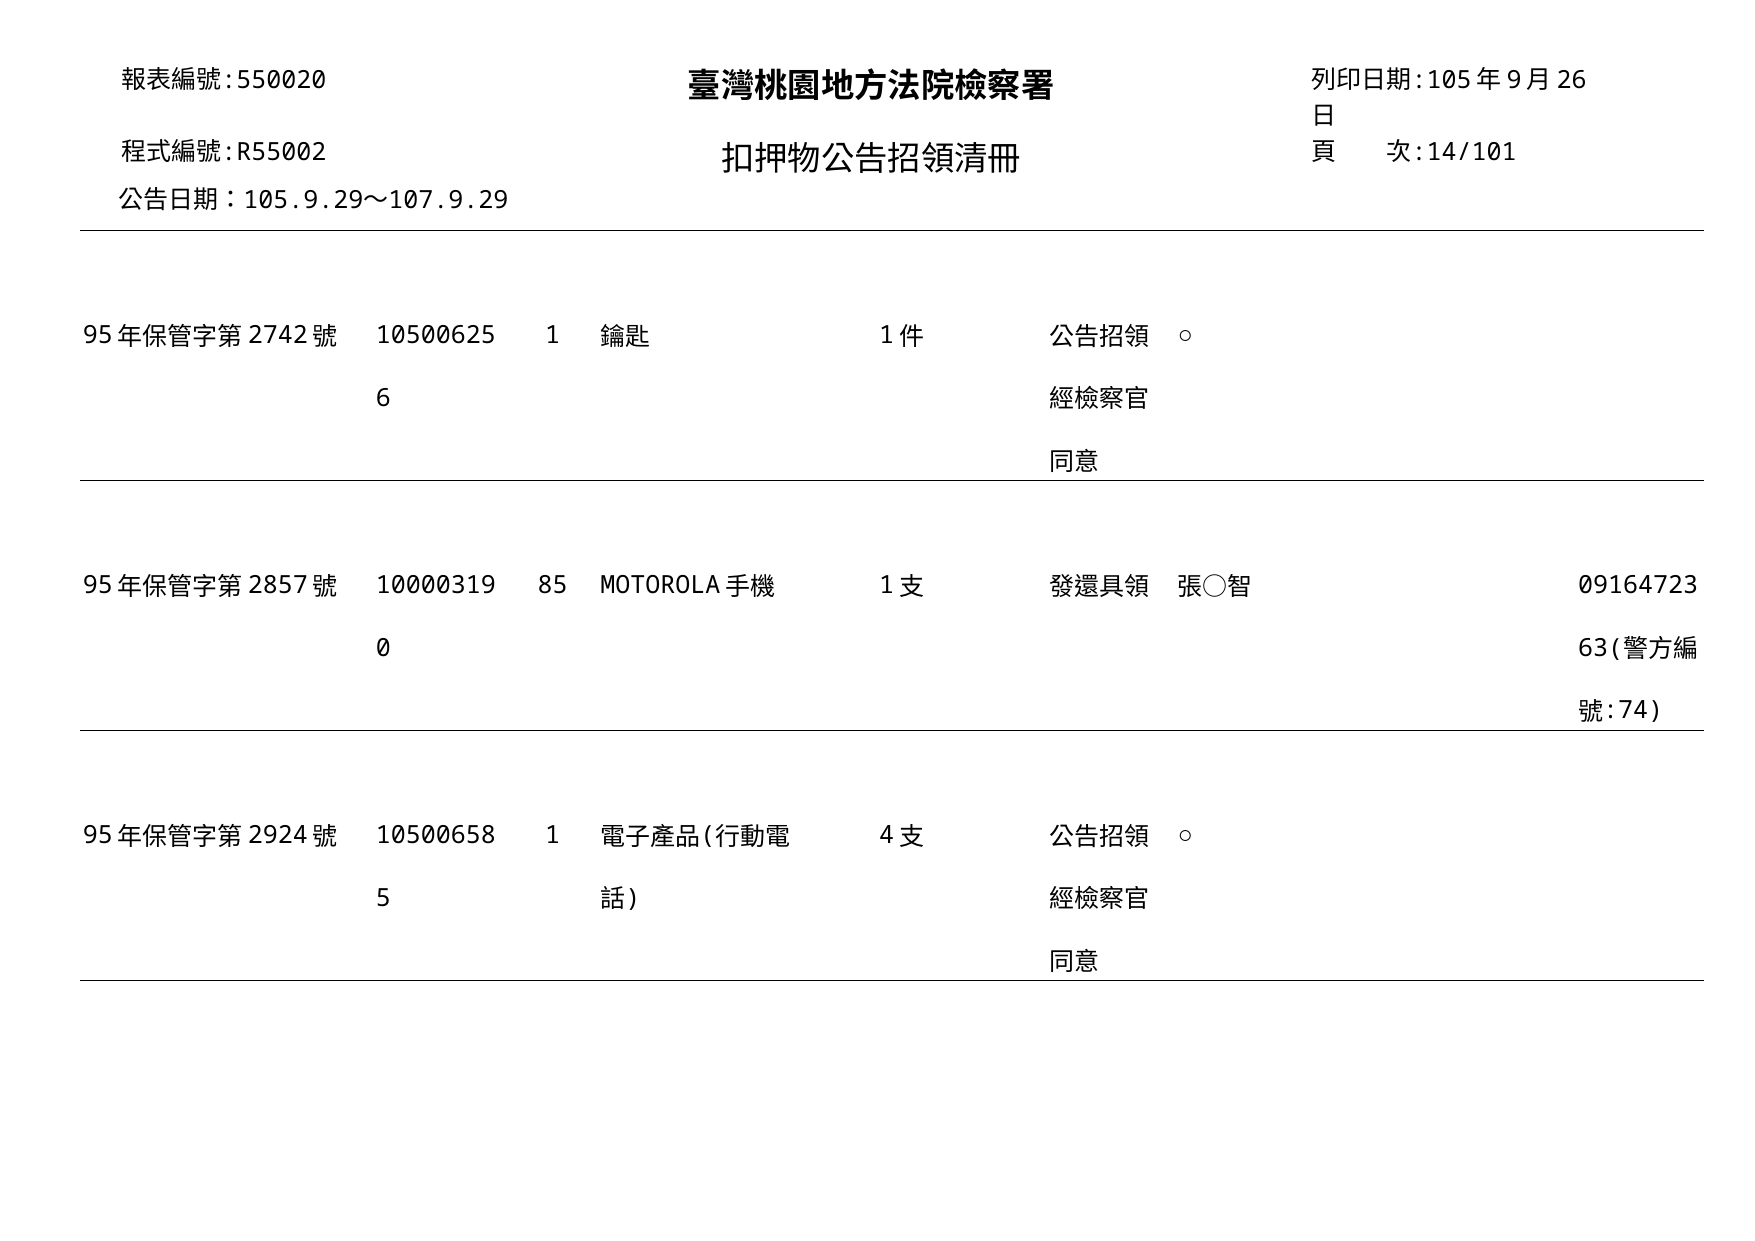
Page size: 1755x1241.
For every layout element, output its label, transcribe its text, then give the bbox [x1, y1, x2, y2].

table_cell [1317, 731, 1575, 980]
table_cell 105006256 [373, 231, 507, 480]
table_cell 電子產品(行動電話) [597, 731, 807, 980]
table_cell 公告招領經檢察官同意 [1046, 231, 1175, 480]
table_cell ○ [1175, 731, 1317, 980]
table_cell 95年保管字第2857號 [80, 481, 373, 730]
table_cell 85 [507, 481, 597, 730]
table_cell 100003190 [373, 481, 507, 730]
table_cell MOTOROLA手機 [597, 481, 807, 730]
table_cell ○ [1175, 231, 1317, 480]
table_cell 發還具領 [1046, 481, 1175, 730]
table_cell [927, 731, 1046, 980]
table_cell 1 [507, 731, 597, 980]
table_cell 95年保管字第2742號 [80, 231, 373, 480]
table_cell [927, 481, 1046, 730]
table_cell 105006585 [373, 731, 507, 980]
table_cell 0916472363(警方編號:74) [1575, 481, 1704, 730]
table_cell [1317, 481, 1575, 730]
table_cell [1575, 231, 1704, 480]
table_cell [1575, 731, 1704, 980]
table_cell [927, 231, 1046, 480]
table_cell 1支 [808, 481, 927, 730]
table_cell 95年保管字第2924號 [80, 731, 373, 980]
table_cell 1件 [808, 231, 927, 480]
table_cell 4支 [808, 731, 927, 980]
table_cell [1317, 231, 1575, 480]
table_cell 公告招領經檢察官同意 [1046, 731, 1175, 980]
table_cell 張○智 [1175, 481, 1317, 730]
table_cell 鑰匙 [597, 231, 807, 480]
table_cell 1 [507, 231, 597, 480]
